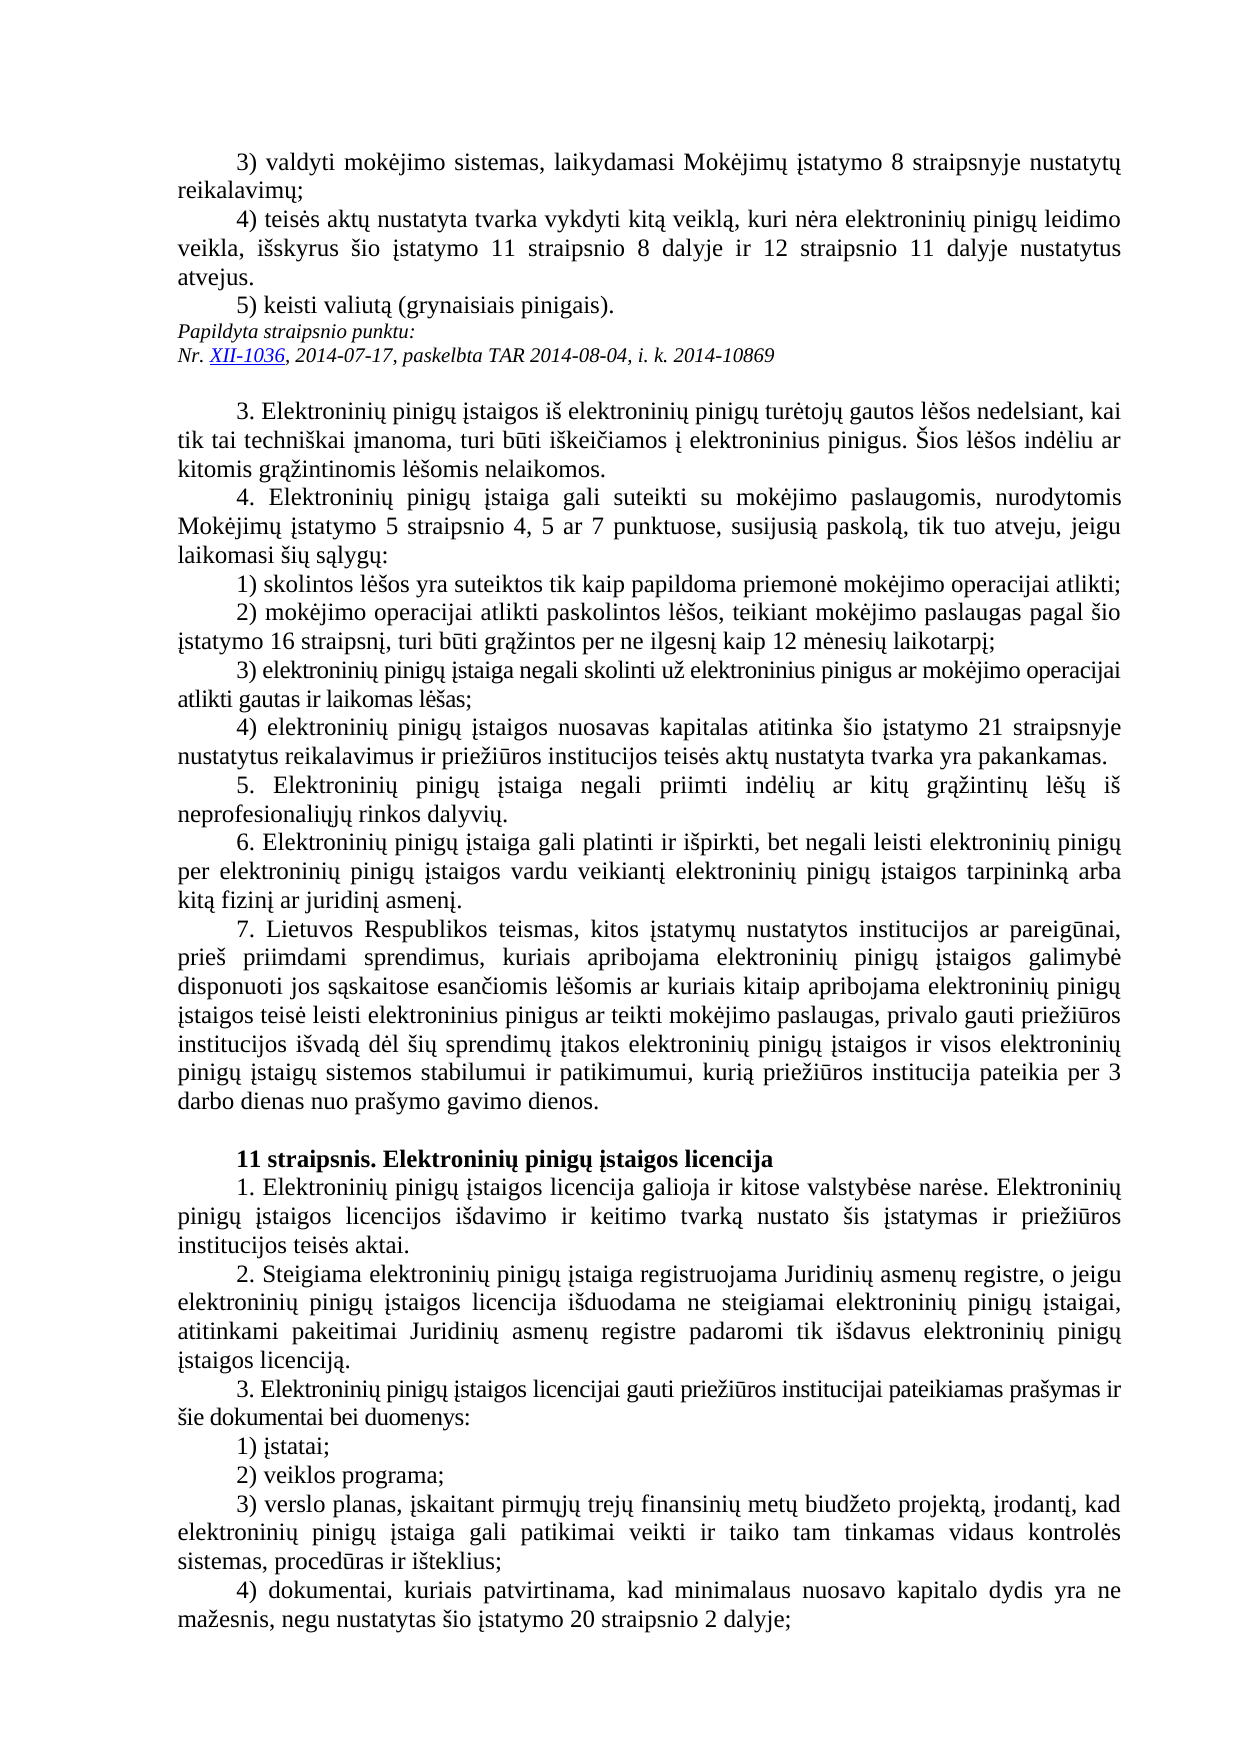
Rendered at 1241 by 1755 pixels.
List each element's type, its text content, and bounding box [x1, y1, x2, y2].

text 3. Elektroninių pinigų įstaigos iš elektroninių pinigų turėtojų gautos lėšos nedelsiant, kai tik tai techniškai įmanoma, turi būti iškeičiamos į elektroninius pinigus. Šios lėšos indėliu ar kitomis grąžintinomis lėšomis nelaikomos. [177, 396, 1122, 482]
text Papildyta straipsnio punktu: [177, 319, 1122, 343]
text 5) keisti valiutą (grynaisiais pinigais). [177, 291, 1122, 319]
text 3) valdyti mokėjimo sistemas, laikydamasi Mokėjimų įstatymo 8 straipsnyje nustatytų reikalavimų; [177, 147, 1122, 204]
text 4) teisės aktų nustatyta tvarka vykdyti kitą veiklą, kuri nėra elektroninių pinigų leidimo veikla, išskyrus šio įstatymo 11 straipsnio 8 dalyje ir 12 straipsnio 11 dalyje nustatytus atvejus. [177, 204, 1122, 291]
text 7. Lietuvos Respublikos teismas, kitos įstatymų nustatytos institucijos ar pareigūnai, prieš priimdami sprendimus, kuriais apribojama elektroninių pinigų įstaigos galimybė disponuoti jos sąskaitose esančiomis lėšomis ar kuriais kitaip apribojama elektroninių pinigų įstaigos teisė leisti elektroninius pinigus ar teikti mokėjimo paslaugas, privalo gauti priežiūros institucijos išvadą dėl šių sprendimų įtakos elektroninių pinigų įstaigos ir visos elektroninių pinigų įstaigų sistemos stabilumui ir patikimumui, kurią priežiūros institucija pateikia per 3 darbo dienas nuo prašymo gavimo dienos. [177, 914, 1122, 1115]
text 11 straipsnis. Elektroninių pinigų įstaigos licencija [236, 1144, 1122, 1172]
text 1) įstatai; [177, 1431, 1122, 1460]
text 4) elektroninių pinigų įstaigos nuosavas kapitalas atitinka šio įstatymo 21 straipsnyje nustatytus reikalavimus ir priežiūros institucijos teisės aktų nustatyta tvarka yra pakankamas. [177, 712, 1122, 770]
text 2) mokėjimo operacijai atlikti paskolintos lėšos, teikiant mokėjimo paslaugas pagal šio įstatymo 16 straipsnį, turi būti grąžintos per ne ilgesnį kaip 12 mėnesių laikotarpį; [177, 597, 1122, 655]
text Nr. XII-1036, 2014-07-17, paskelbta TAR 2014-08-04, i. k. 2014-10869 [177, 343, 1122, 367]
text 2. Steigiama elektroninių pinigų įstaiga registruojama Juridinių asmenų registre, o jeigu elektroninių pinigų įstaigos licencija išduodama ne steigiamai elektroninių pinigų įstaigai, atitinkami pakeitimai Juridinių asmenų registre padaromi tik išdavus elektroninių pinigų įstaigos licenciją. [177, 1259, 1122, 1374]
text 1) skolintos lėšos yra suteiktos tik kaip papildoma priemonė mokėjimo operacijai atlikti; [177, 569, 1122, 597]
text 5. Elektroninių pinigų įstaiga negali priimti indėlių ar kitų grąžintinų lėšų iš neprofesionaliųjų rinkos dalyvių. [177, 770, 1122, 827]
text 1. Elektroninių pinigų įstaigos licencija galioja ir kitose valstybėse narėse. Elektroninių pinigų įstaigos licencijos išdavimo ir keitimo tvarką nustato šis įstatymas ir priežiūros institucijos teisės aktai. [177, 1172, 1122, 1259]
text 4) dokumentai, kuriais patvirtinama, kad minimalaus nuosavo kapitalo dydis yra ne mažesnis, negu nustatytas šio įstatymo 20 straipsnio 2 dalyje; [177, 1575, 1122, 1632]
text 4. Elektroninių pinigų įstaiga gali suteikti su mokėjimo paslaugomis, nurodytomis Mokėjimų įstatymo 5 straipsnio 4, 5 ar 7 punktuose, susijusią paskolą, tik tuo atveju, jeigu laikomasi šių sąlygų: [177, 482, 1122, 569]
text 3) elektroninių pinigų įstaiga negali skolinti už elektroninius pinigus ar mokėjimo operacijai atlikti gautas ir laikomas lėšas; [177, 655, 1122, 712]
text 3) verslo planas, įskaitant pirmųjų trejų finansinių metų biudžeto projektą, įrodantį, kad elektroninių pinigų įstaiga gali patikimai veikti ir taiko tam tinkamas vidaus kontrolės sistemas, procedūras ir išteklius; [177, 1489, 1122, 1575]
text 3. Elektroninių pinigų įstaigos licencijai gauti priežiūros institucijai pateikiamas prašymas ir šie dokumentai bei duomenys: [177, 1374, 1122, 1431]
text 6. Elektroninių pinigų įstaiga gali platinti ir išpirkti, bet negali leisti elektroninių pinigų per elektroninių pinigų įstaigos vardu veikiantį elektroninių pinigų įstaigos tarpininką arba kitą fizinį ar juridinį asmenį. [177, 827, 1122, 914]
text 2) veiklos programa; [177, 1460, 1122, 1489]
